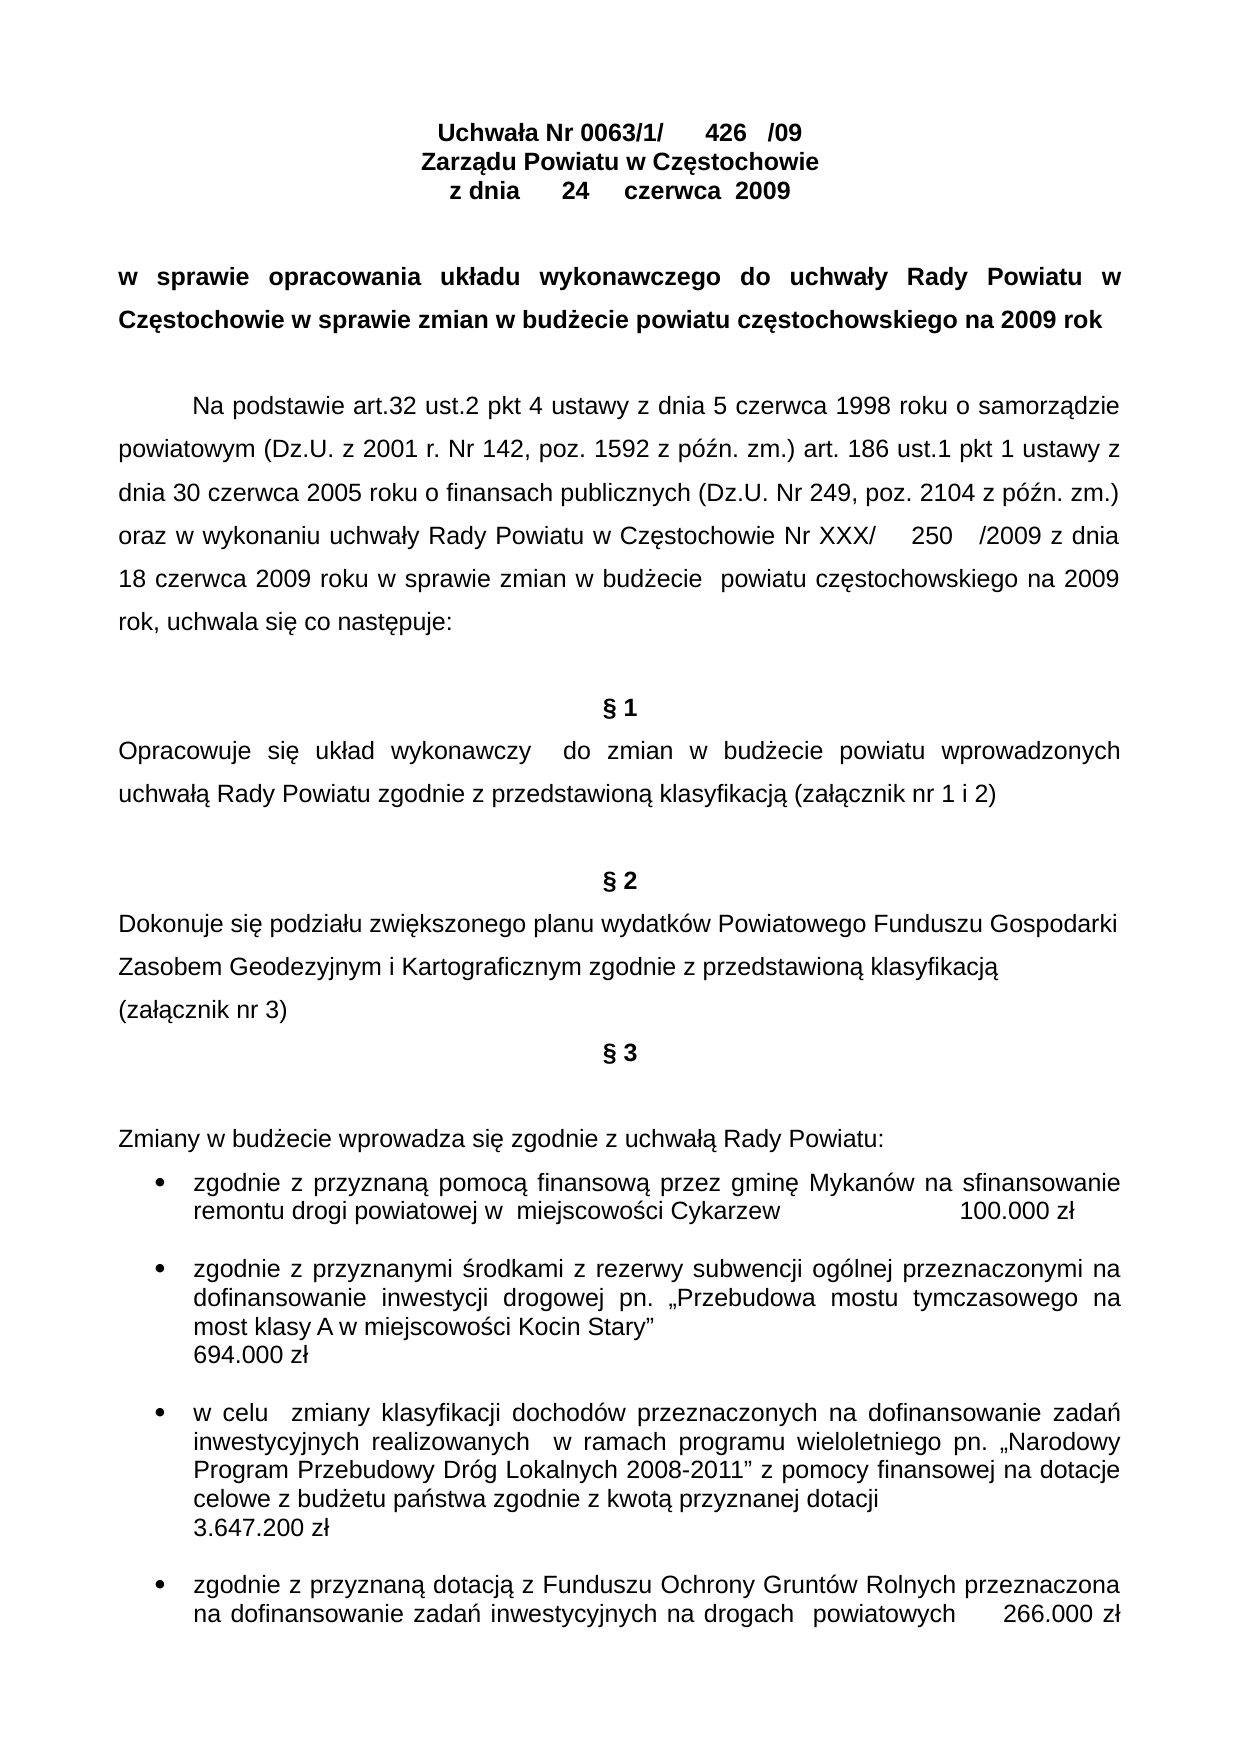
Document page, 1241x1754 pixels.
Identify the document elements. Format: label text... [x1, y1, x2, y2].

text Dokonuje się podziału zwiększonego planu wydatków Powiatowego Funduszu Gospodarki [118, 909, 1122, 937]
text Uchwała Nr 0063/1/ 426 /09 [118, 118, 1122, 147]
text § 3 [118, 1038, 1122, 1067]
list zgodnie z przyznaną dotacją z Funduszu Ochrony Gruntów Rolnych przeznaczona na dofinansowanie zadań inwestycyjnych na drogach powiatowych 266.000 zł [156, 1570, 1122, 1628]
text w sprawie opracowania układu wykonawczego do uchwały Rady Powiatu w Częstochowie w sprawie zmian w budżecie powiatu częstochowskiego na 2009 rok [118, 262, 1122, 334]
text Zasobem Geodezyjnym i Kartograficznym zgodnie z przedstawioną klasyfikacją [118, 952, 1122, 981]
text (załącznik nr 3) [118, 995, 1122, 1024]
list w celu zmiany klasyfikacji dochodów przeznaczonych na dofinansowanie zadań inwestycyjnych realizowanych w ramach programu wieloletniego pn. „Narodowy Program Przebudowy Dróg Lokalnych 2008-2011” z pomocy finansowej na dotacje celowe z budżetu państwa zgodnie z kwotą przyznanej dotacji 3.647.200 zł [156, 1398, 1122, 1542]
text § 1 [118, 693, 1122, 722]
list zgodnie z przyznanymi środkami z rezerwy subwencji ogólnej przeznaczonymi na dofinansowanie inwestycji drogowej pn. „Przebudowa mostu tymczasowego na most klasy A w miejscowości Kocin Stary” 694.000 zł [156, 1254, 1122, 1369]
text § 2 [118, 866, 1122, 894]
list zgodnie z przyznaną pomocą finansową przez gminę Mykanów na sfinansowanie remontu drogi powiatowej w miejscowości Cykarzew 100.000 zł [156, 1167, 1122, 1225]
text Opracowuje się układ wykonawczy do zmian w budżecie powiatu wprowadzonych uchwałą Rady Powiatu zgodnie z przedstawioną klasyfikacją (załącznik nr 1 i 2) [118, 736, 1122, 808]
text Na podstawie art.32 ust.2 pkt 4 ustawy z dnia 5 czerwca 1998 roku o samorządzie powiatowym (Dz.U. z 2001 r. Nr 142, poz. 1592 z późn. zm.) art. 186 ust.1 pkt 1 ustawy z dnia 30 czerwca 2005 roku o finansach publicznych (Dz.U. Nr 249, poz. 2104 z późn. zm.) oraz w wykonaniu uchwały Rady Powiatu w Częstochowie Nr XXX/ 250 /2009 z dnia 18 czerwca 2009 roku w sprawie zmian w budżecie powiatu częstochowskiego na 2009 rok, uchwala się co następuje: [118, 391, 1122, 636]
text Zmiany w budżecie wprowadza się zgodnie z uchwałą Rady Powiatu: [118, 1124, 1122, 1153]
text Zarządu Powiatu w Częstochowie [118, 147, 1122, 176]
text z dnia 24 czerwca 2009 [118, 176, 1122, 204]
